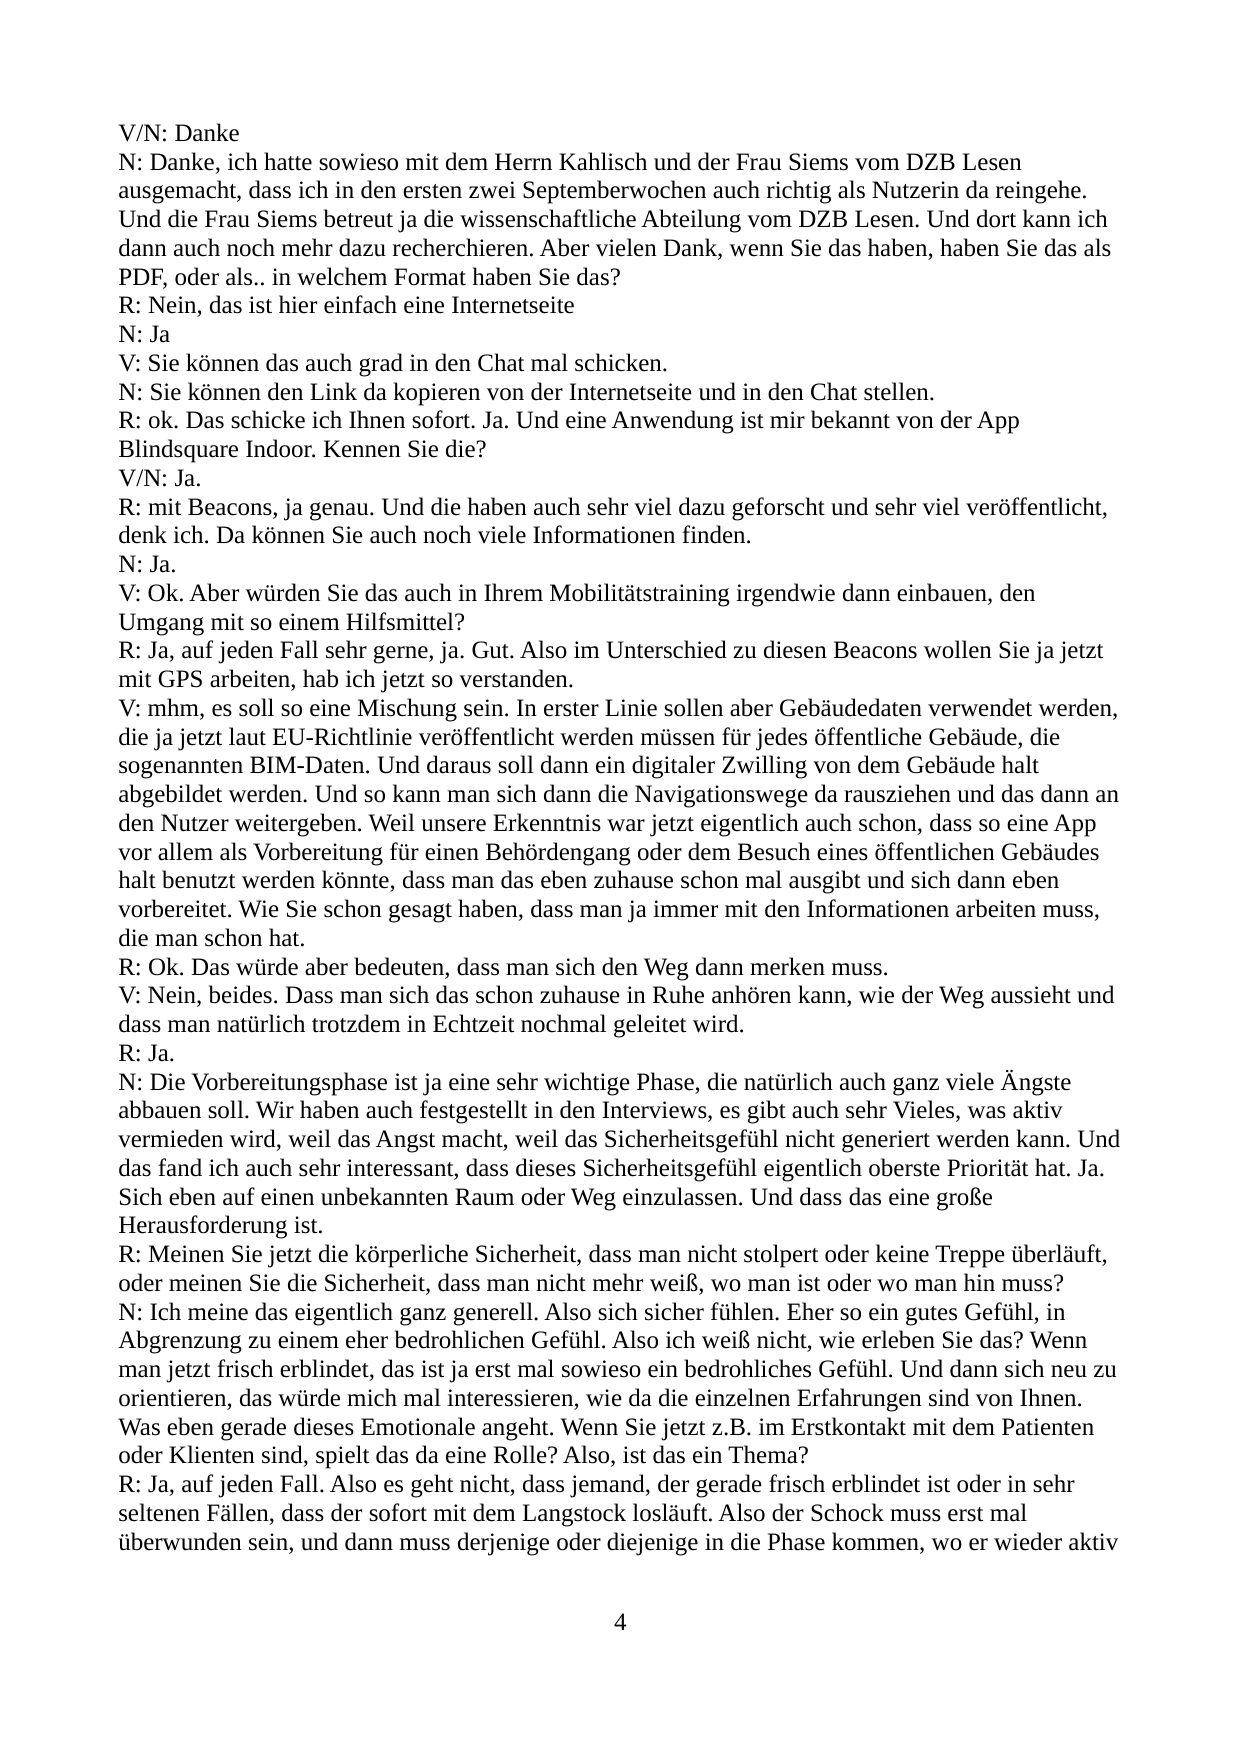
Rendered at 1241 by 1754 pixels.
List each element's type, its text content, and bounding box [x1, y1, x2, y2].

text N: Danke, ich hatte sowieso mit dem Herrn Kahlisch und der Frau Siems vom DZB Lesen ausgemacht, dass ich in den ersten zwei Septemberwochen auch richtig als Nutzerin da reingehe. Und die Frau Siems betreut ja die wissenschaftliche Abteilung vom DZB Lesen. Und dort kann ich dann auch noch mehr dazu recherchieren. Aber vielen Dank, wenn Sie das haben, haben Sie das als PDF, oder als.. in welchem Format haben Sie das? [118, 147, 1122, 291]
text N: Sie können den Link da kopieren von der Internetseite und in den Chat stellen. [118, 377, 1122, 406]
text R: mit Beacons, ja genau. Und die haben auch sehr viel dazu geforscht und sehr viel veröffentlicht, denk ich. Da können Sie auch noch viele Informationen finden. [118, 492, 1122, 549]
text R: Meinen Sie jetzt die körperliche Sicherheit, dass man nicht stolpert oder keine Treppe überläuft, oder meinen Sie die Sicherheit, dass man nicht mehr weiß, wo man ist oder wo man hin muss? [118, 1239, 1122, 1297]
text N: Ich meine das eigentlich ganz generell. Also sich sicher fühlen. Eher so ein gutes Gefühl, in Abgrenzung zu einem eher bedrohlichen Gefühl. Also ich weiß nicht, wie erleben Sie das? Wenn man jetzt frisch erblindet, das ist ja erst mal sowieso ein bedrohliches Gefühl. Und dann sich neu zu orientieren, das würde mich mal interessieren, wie da die einzelnen Erfahrungen sind von Ihnen. Was eben gerade dieses Emotionale angeht. Wenn Sie jetzt z.B. im Erstkontakt mit dem Patienten oder Klienten sind, spielt das da eine Rolle? Also, ist das ein Thema? [118, 1297, 1122, 1469]
text R: Ok. Das würde aber bedeuten, dass man sich den Weg dann merken muss. [118, 952, 1122, 981]
text R: ok. Das schicke ich Ihnen sofort. Ja. Und eine Anwendung ist mir bekannt von der App Blindsquare Indoor. Kennen Sie die? [118, 406, 1122, 463]
text N: Ja [118, 319, 1122, 348]
text V: Ok. Aber würden Sie das auch in Ihrem Mobilitätstraining irgendwie dann einbauen, den Umgang mit so einem Hilfsmittel? [118, 578, 1122, 636]
text V: mhm, es soll so eine Mischung sein. In erster Linie sollen aber Gebäudedaten verwendet werden, die ja jetzt laut EU-Richtlinie veröffentlicht werden müssen für jedes öffentliche Gebäude, die sogenannten BIM-Daten. Und daraus soll dann ein digitaler Zwilling von dem Gebäude halt abgebildet werden. Und so kann man sich dann die Navigationswege da rausziehen und das dann an den Nutzer weitergeben. Weil unsere Erkenntnis war jetzt eigentlich auch schon, dass so eine App vor allem als Vorbereitung für einen Behördengang oder dem Besuch eines öffentlichen Gebäudes halt benutzt werden könnte, dass man das eben zuhause schon mal ausgibt und sich dann eben vorbereitet. Wie Sie schon gesagt haben, dass man ja immer mit den Informationen arbeiten muss, die man schon hat. [118, 693, 1122, 952]
text N: Ja. [118, 549, 1122, 578]
text V: Nein, beides. Dass man sich das schon zuhause in Ruhe anhören kann, wie der Weg aussieht und dass man natürlich trotzdem in Echtzeit nochmal geleitet wird. [118, 981, 1122, 1038]
text N: Die Vorbereitungsphase ist ja eine sehr wichtige Phase, die natürlich auch ganz viele Ängste abbauen soll. Wir haben auch festgestellt in den Interviews, es gibt auch sehr Vieles, was aktiv vermieden wird, weil das Angst macht, weil das Sicherheitsgefühl nicht generiert werden kann. Und das fand ich auch sehr interessant, dass dieses Sicherheitsgefühl eigentlich oberste Priorität hat. Ja. Sich eben auf einen unbekannten Raum oder Weg einzulassen. Und dass das eine große Herausforderung ist. [118, 1067, 1122, 1239]
text V/N: Danke [118, 118, 1122, 147]
text R: Ja. [118, 1038, 1122, 1067]
text R: Nein, das ist hier einfach eine Internetseite [118, 291, 1122, 319]
text V/N: Ja. [118, 463, 1122, 492]
text R: Ja, auf jeden Fall. Also es geht nicht, dass jemand, der gerade frisch erblindet ist oder in sehr seltenen Fällen, dass der sofort mit dem Langstock losläuft. Also der Schock muss erst mal überwunden sein, und dann muss derjenige oder diejenige in die Phase kommen, wo er wieder aktiv [118, 1469, 1122, 1556]
text R: Ja, auf jeden Fall sehr gerne, ja. Gut. Also im Unterschied zu diesen Beacons wollen Sie ja jetzt mit GPS arbeiten, hab ich jetzt so verstanden. [118, 636, 1122, 693]
text V: Sie können das auch grad in den Chat mal schicken. [118, 348, 1122, 377]
